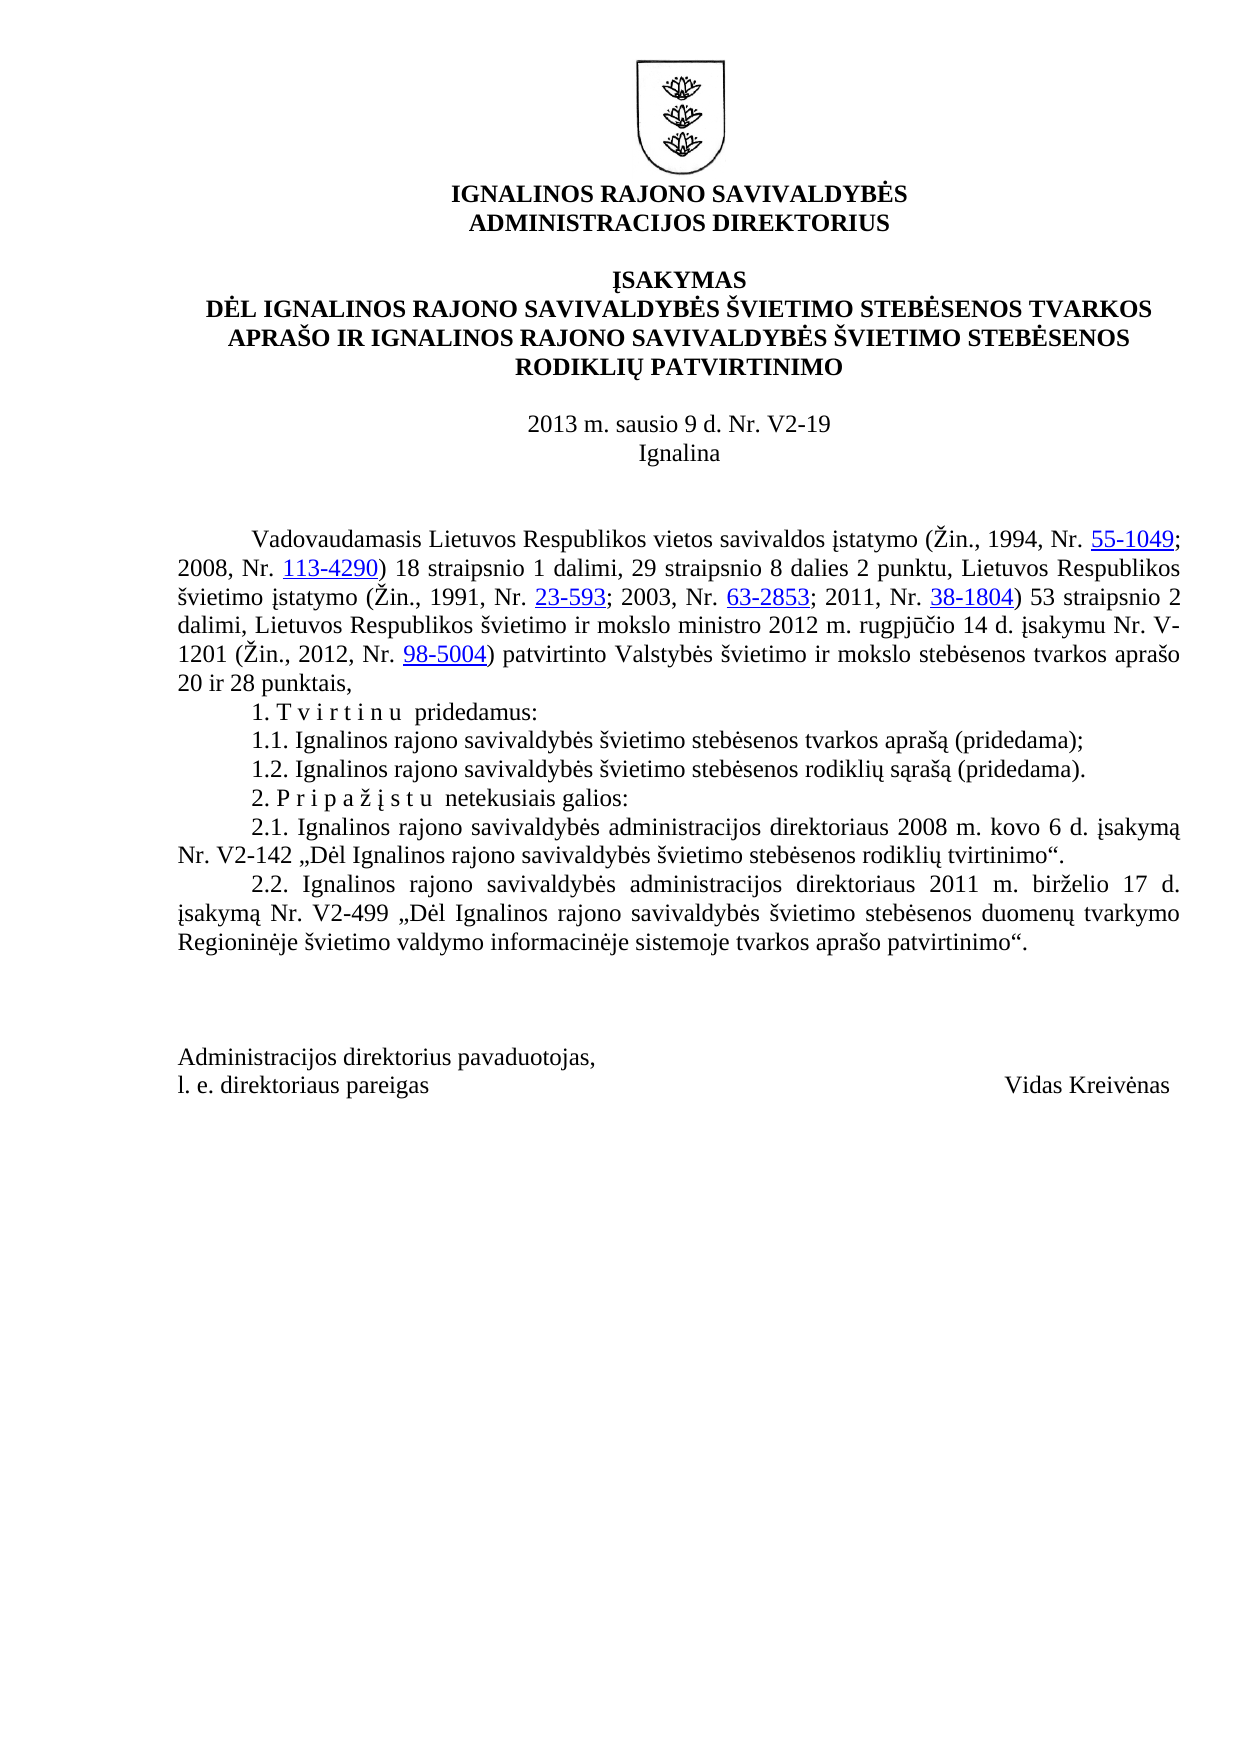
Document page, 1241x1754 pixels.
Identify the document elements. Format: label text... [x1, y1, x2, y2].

text 1.2. Ignalinos rajono savivaldybės švietimo stebėsenos rodiklių sąrašą (pridedama). [177, 754, 1181, 783]
text ĮSAKYMAS [177, 265, 1181, 294]
text l. e. direktoriaus pareigas Vidas Kreivėnas [177, 1070, 1181, 1099]
text ADMINISTRACIJOS DIREKTORIUS [177, 208, 1181, 237]
text 1.1. Ignalinos rajono savivaldybės švietimo stebėsenos tvarkos aprašą (pridedama); [177, 725, 1181, 754]
text 2. Pripažįstu netekusiais galios: [177, 783, 1181, 812]
text 2.2. Ignalinos rajono savivaldybės administracijos direktoriaus 2011 m. birželio 17 d. įsakymą Nr. V2-499 „Dėl Ignalinos rajono savivaldybės švietimo stebėsenos duomenų tvarkymo Regioninėje švietimo valdymo informacinėje sistemoje tvarkos aprašo patvirtinimo“. [177, 869, 1181, 955]
text Vadovaudamasis Lietuvos Respublikos vietos savivaldos įstatymo (Žin., 1994, Nr. 55-1049; 2008, Nr. 113-4290) 18 straipsnio 1 dalimi, 29 straipsnio 8 dalies 2 punktu, Lietuvos Respublikos švietimo įstatymo (Žin., 1991, Nr. 23-593; 2003, Nr. 63-2853; 2011, Nr. 38-1804) 53 straipsnio 2 dalimi, Lietuvos Respublikos švietimo ir mokslo ministro 2012 m. rugpjūčio 14 d. įsakymu Nr. V-1201 (Žin., 2012, Nr. 98-5004) patvirtinto Valstybės švietimo ir mokslo stebėsenos tvarkos aprašo 20 ir 28 punktais, [177, 524, 1181, 697]
text 1. Tvirtinu pridedamus: [177, 697, 1181, 725]
text 2.1. Ignalinos rajono savivaldybės administracijos direktoriaus 2008 m. kovo 6 d. įsakymą Nr. V2-142 „Dėl Ignalinos rajono savivaldybės švietimo stebėsenos rodiklių tvirtinimo“. [177, 812, 1181, 869]
text 2013 m. sausio 9 d. Nr. V2-19 [177, 409, 1181, 438]
text Administracijos direktorius pavaduotojas, [177, 1042, 1181, 1070]
text IGNALINOS RAJONO SAVIVALDYBĖS [177, 179, 1181, 208]
text DĖL IGNALINOS RAJONO SAVIVALDYBĖS ŠVIETIMO STEBĖSENOS TVARKOS APRAŠO IR IGNALINOS RAJONO SAVIVALDYBĖS ŠVIETIMO STEBĖSENOS RODIKLIŲ PATVIRTINIMO [177, 294, 1181, 380]
text Ignalina [177, 438, 1181, 467]
